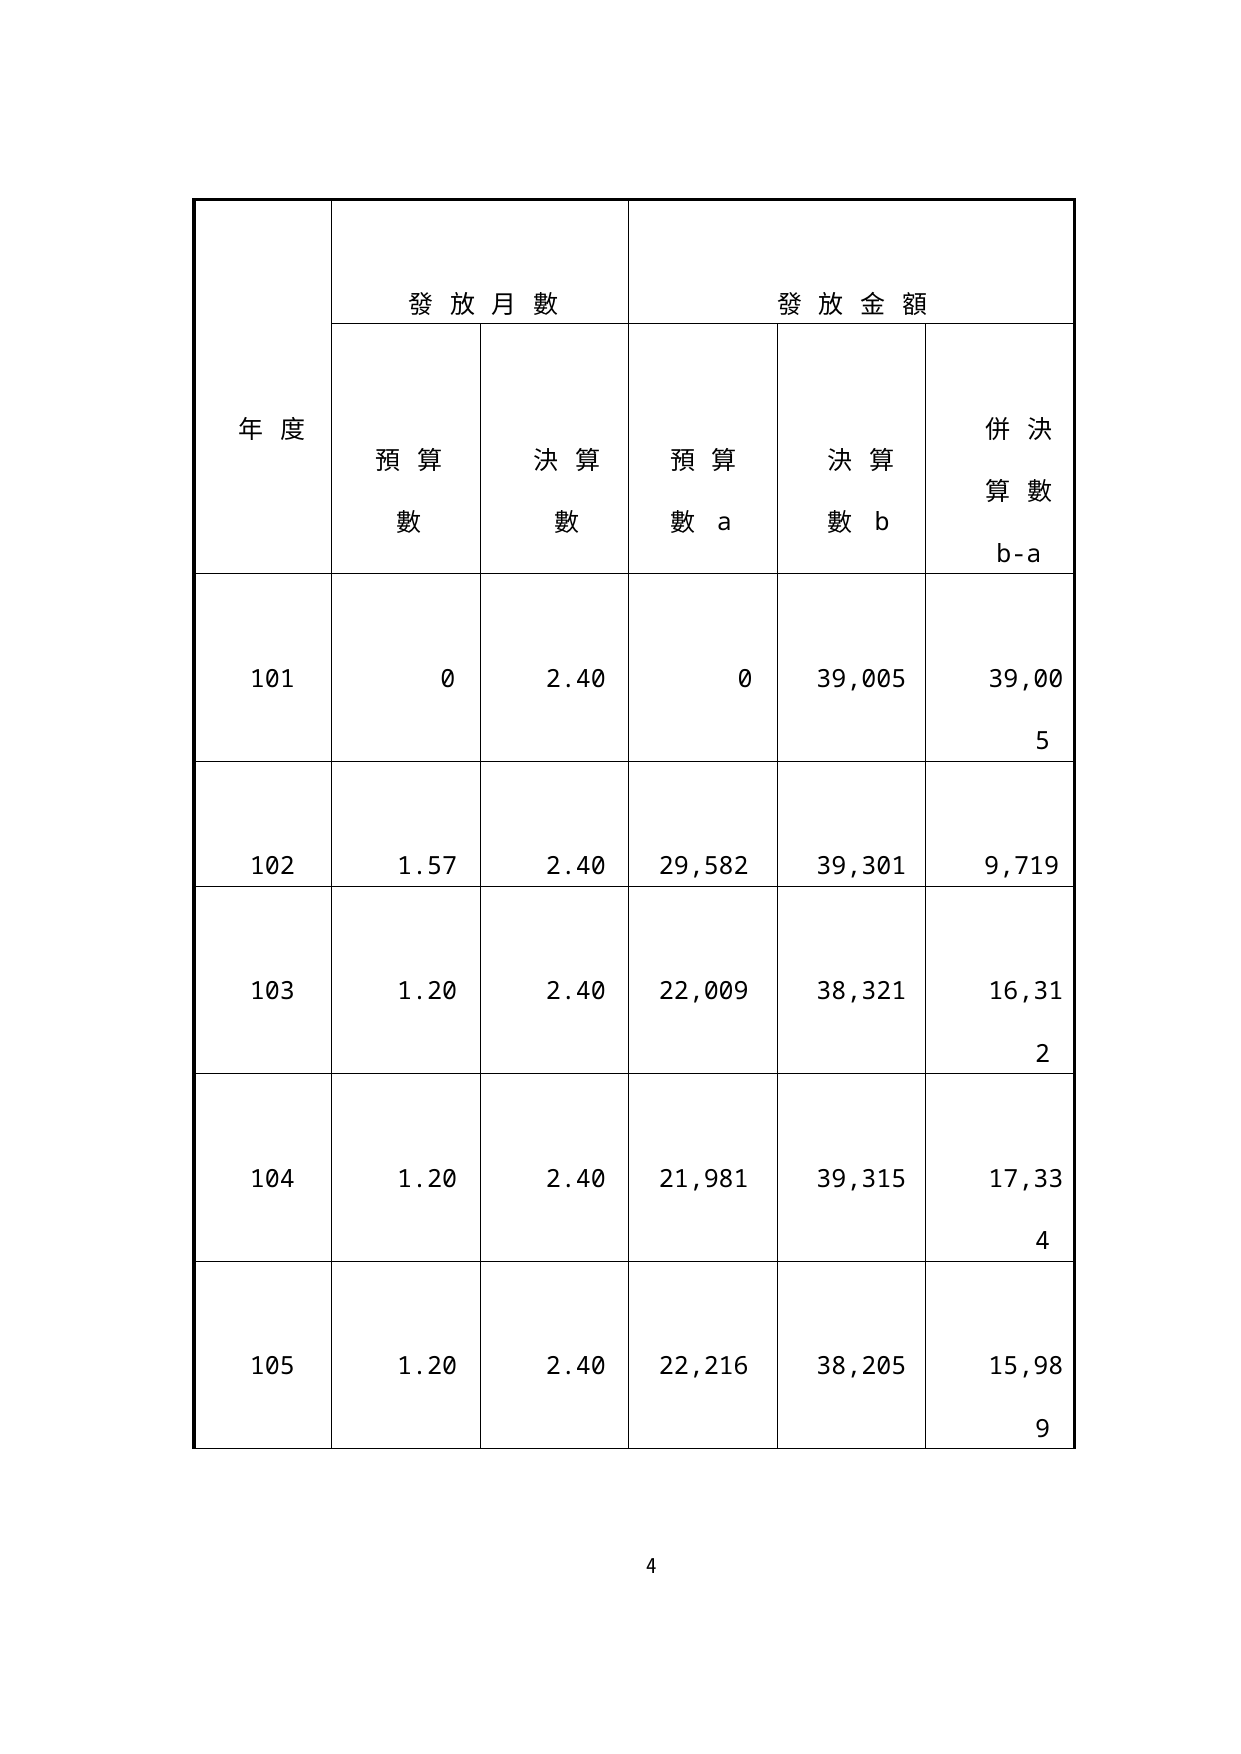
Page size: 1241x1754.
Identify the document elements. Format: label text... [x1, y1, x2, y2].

table_cell 2.40 [481, 1262, 628, 1448]
table_cell 決算數b [778, 324, 925, 573]
table_cell 2.40 [481, 574, 628, 761]
table_cell 9,719 [926, 762, 1073, 886]
table_cell 39,005 [926, 574, 1073, 761]
table_cell 104 [196, 1074, 331, 1261]
table_cell 2.40 [481, 762, 628, 886]
table_cell 1.20 [332, 887, 480, 1073]
table_cell 預算數 [332, 324, 480, 573]
table_header 發放月數 [332, 201, 628, 323]
table_cell 21,981 [629, 1074, 777, 1261]
table_cell 29,582 [629, 762, 777, 886]
table_cell 0 [332, 574, 480, 761]
table_cell 22,216 [629, 1262, 777, 1448]
table_cell 15,989 [926, 1262, 1073, 1448]
table_cell 決算數 [481, 324, 628, 573]
table_cell 1.57 [332, 762, 480, 886]
table_cell 22,009 [629, 887, 777, 1073]
table_cell 39,315 [778, 1074, 925, 1261]
table_cell 1.20 [332, 1074, 480, 1261]
table_cell 38,321 [778, 887, 925, 1073]
table_header 發放金額 [629, 201, 1073, 323]
table_cell 16,312 [926, 887, 1073, 1073]
table_cell 2.40 [481, 887, 628, 1073]
table_cell 併決算數b-a [926, 324, 1073, 573]
table_header 年度 [196, 201, 331, 573]
table_cell 17,334 [926, 1074, 1073, 1261]
table_cell 103 [196, 887, 331, 1073]
table_cell 1.20 [332, 1262, 480, 1448]
table_cell 105 [196, 1262, 331, 1448]
table_cell 0 [629, 574, 777, 761]
table_cell 39,301 [778, 762, 925, 886]
table_cell 101 [196, 574, 331, 761]
table_cell 38,205 [778, 1262, 925, 1448]
table_cell 102 [196, 762, 331, 886]
table_cell 預算數a [629, 324, 777, 573]
table_cell 2.40 [481, 1074, 628, 1261]
table_cell 39,005 [778, 574, 925, 761]
